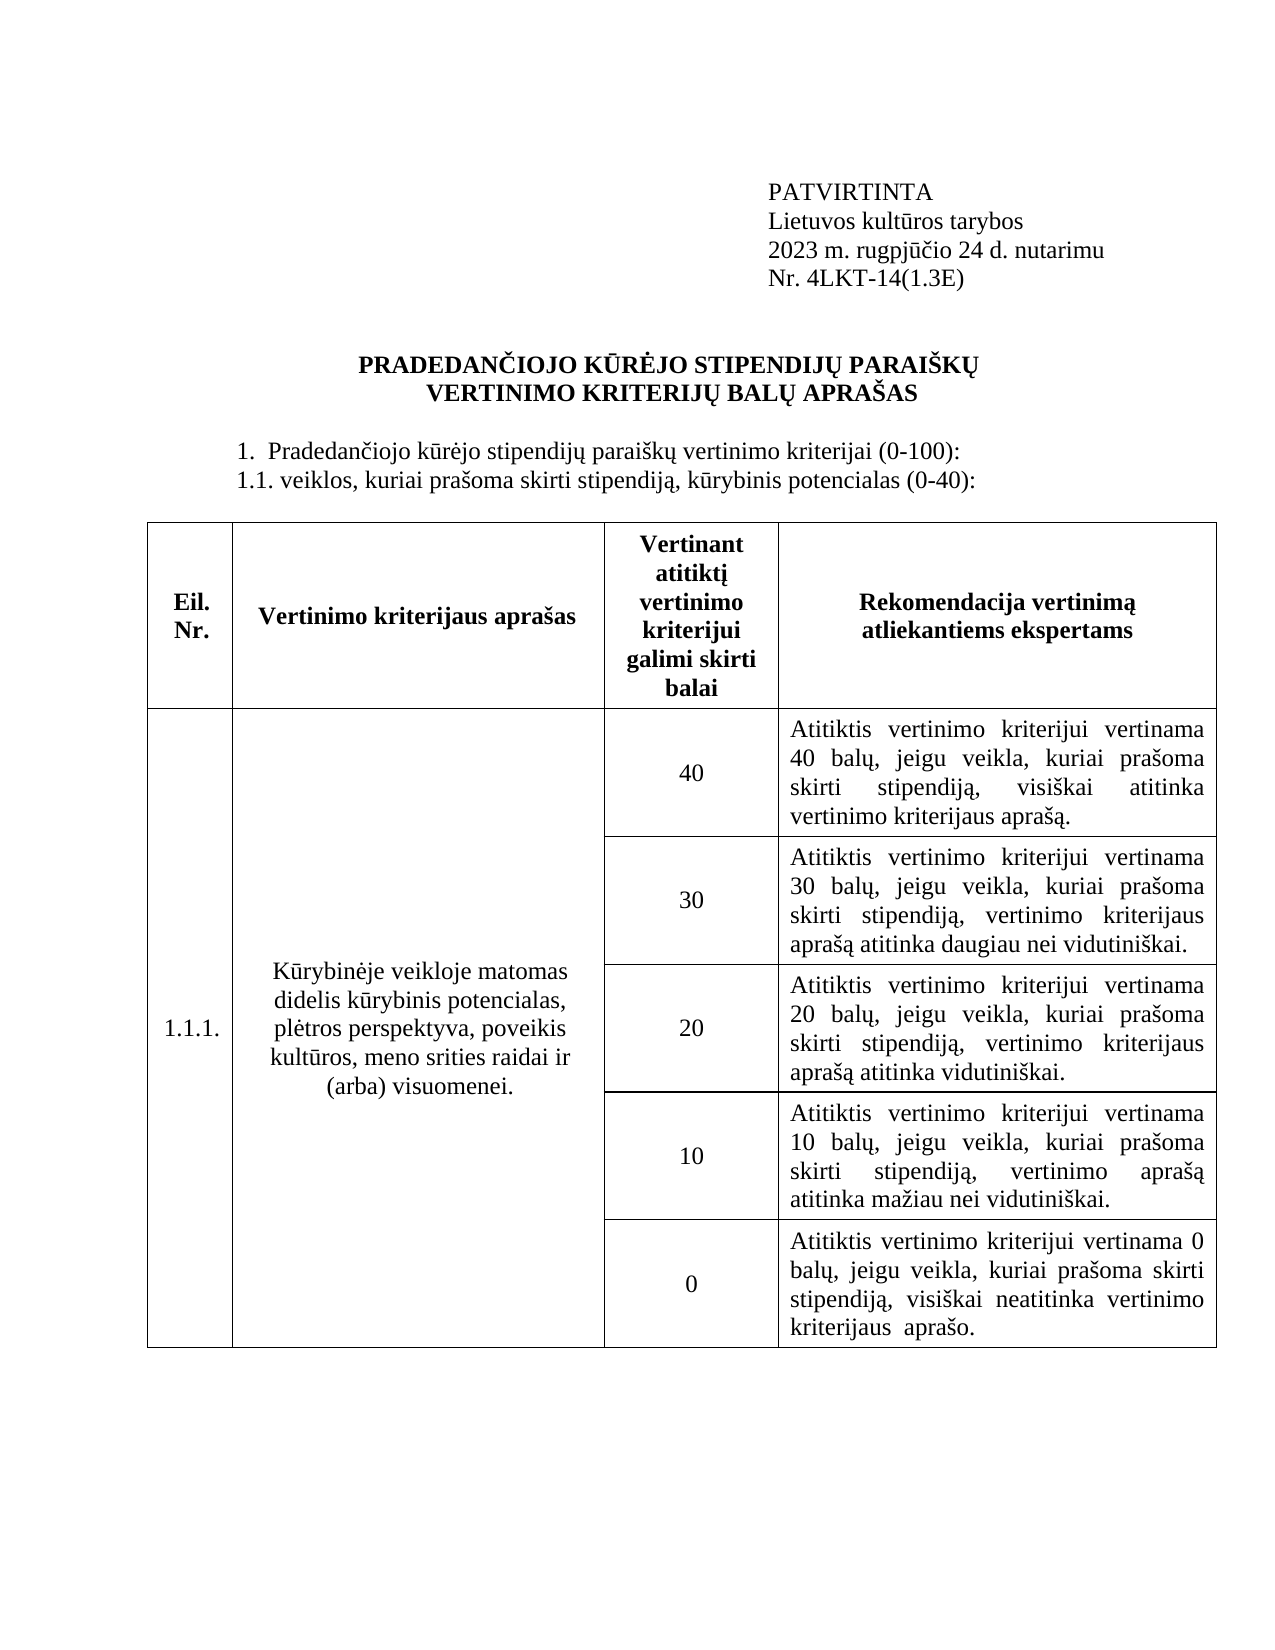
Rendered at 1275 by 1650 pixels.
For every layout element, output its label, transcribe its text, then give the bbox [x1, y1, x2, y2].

text 1. Pradedančiojo kūrėjo stipendijų paraiškų vertinimo kriterijai (0-100): [148, 436, 1179, 465]
text PRADEDANČIOJO KŪRĖJO STIPENDIJŲ PARAIŠKŲ [148, 350, 1196, 378]
text Nr. 4LKT-14(1.3E) [768, 263, 1216, 292]
table_cell 0 [605, 1220, 778, 1347]
table_cell Atitiktis vertinimo kriterijui vertinama 10 balų, jeigu veikla, kuriai prašoma skirti stipendiją, vertinimo aprašą atitinka mažiau nei vidutiniškai. [779, 1093, 1216, 1219]
text 1.1. veiklos, kuriai prašoma skirti stipendiją, kūrybinis potencialas (0-40): [148, 465, 1181, 493]
table_cell 30 [605, 837, 778, 963]
table_header Rekomendacija vertinimą atliekantiems ekspertams [779, 523, 1216, 708]
table_cell 20 [605, 965, 778, 1091]
text VERTINIMO KRITERIJŲ BALŲ APRAŠAS [148, 378, 1196, 407]
table_header Vertinant atitiktį vertinimo kriterijui galimi skirti balai [605, 523, 778, 708]
table_cell Atitiktis vertinimo kriterijui vertinama 40 balų, jeigu veikla, kuriai prašoma skirti stipendiją, visiškai atitinka vertinimo kriterijaus aprašą. [779, 709, 1216, 836]
table_cell 40 [605, 709, 778, 836]
table_cell Kūrybinėje veikloje matomas didelis kūrybinis potencialas, plėtros perspektyva, poveikis kultūros, meno srities raidai ir (arba) visuomenei. [233, 709, 604, 1347]
text Lietuvos kultūros tarybos [768, 206, 1216, 235]
table_cell 10 [605, 1093, 778, 1219]
text PATVIRTINTA [768, 177, 1216, 206]
table_cell Atitiktis vertinimo kriterijui vertinama 20 balų, jeigu veikla, kuriai prašoma skirti stipendiją, vertinimo kriterijaus aprašą atitinka vidutiniškai. [779, 965, 1216, 1091]
table_header Eil. Nr. [148, 523, 232, 708]
table_cell Atitiktis vertinimo kriterijui vertinama 30 balų, jeigu veikla, kuriai prašoma skirti stipendiją, vertinimo kriterijaus aprašą atitinka daugiau nei vidutiniškai. [779, 837, 1216, 963]
text 2023 m. rugpjūčio 24 d. nutarimu [768, 235, 1216, 263]
table_cell 1.1.1. [148, 709, 232, 1347]
table_cell Atitiktis vertinimo kriterijui vertinama 0 balų, jeigu veikla, kuriai prašoma skirti stipendiją, visiškai neatitinka vertinimo kriterijaus aprašo. [779, 1220, 1216, 1347]
table_header Vertinimo kriterijaus aprašas [233, 523, 604, 708]
